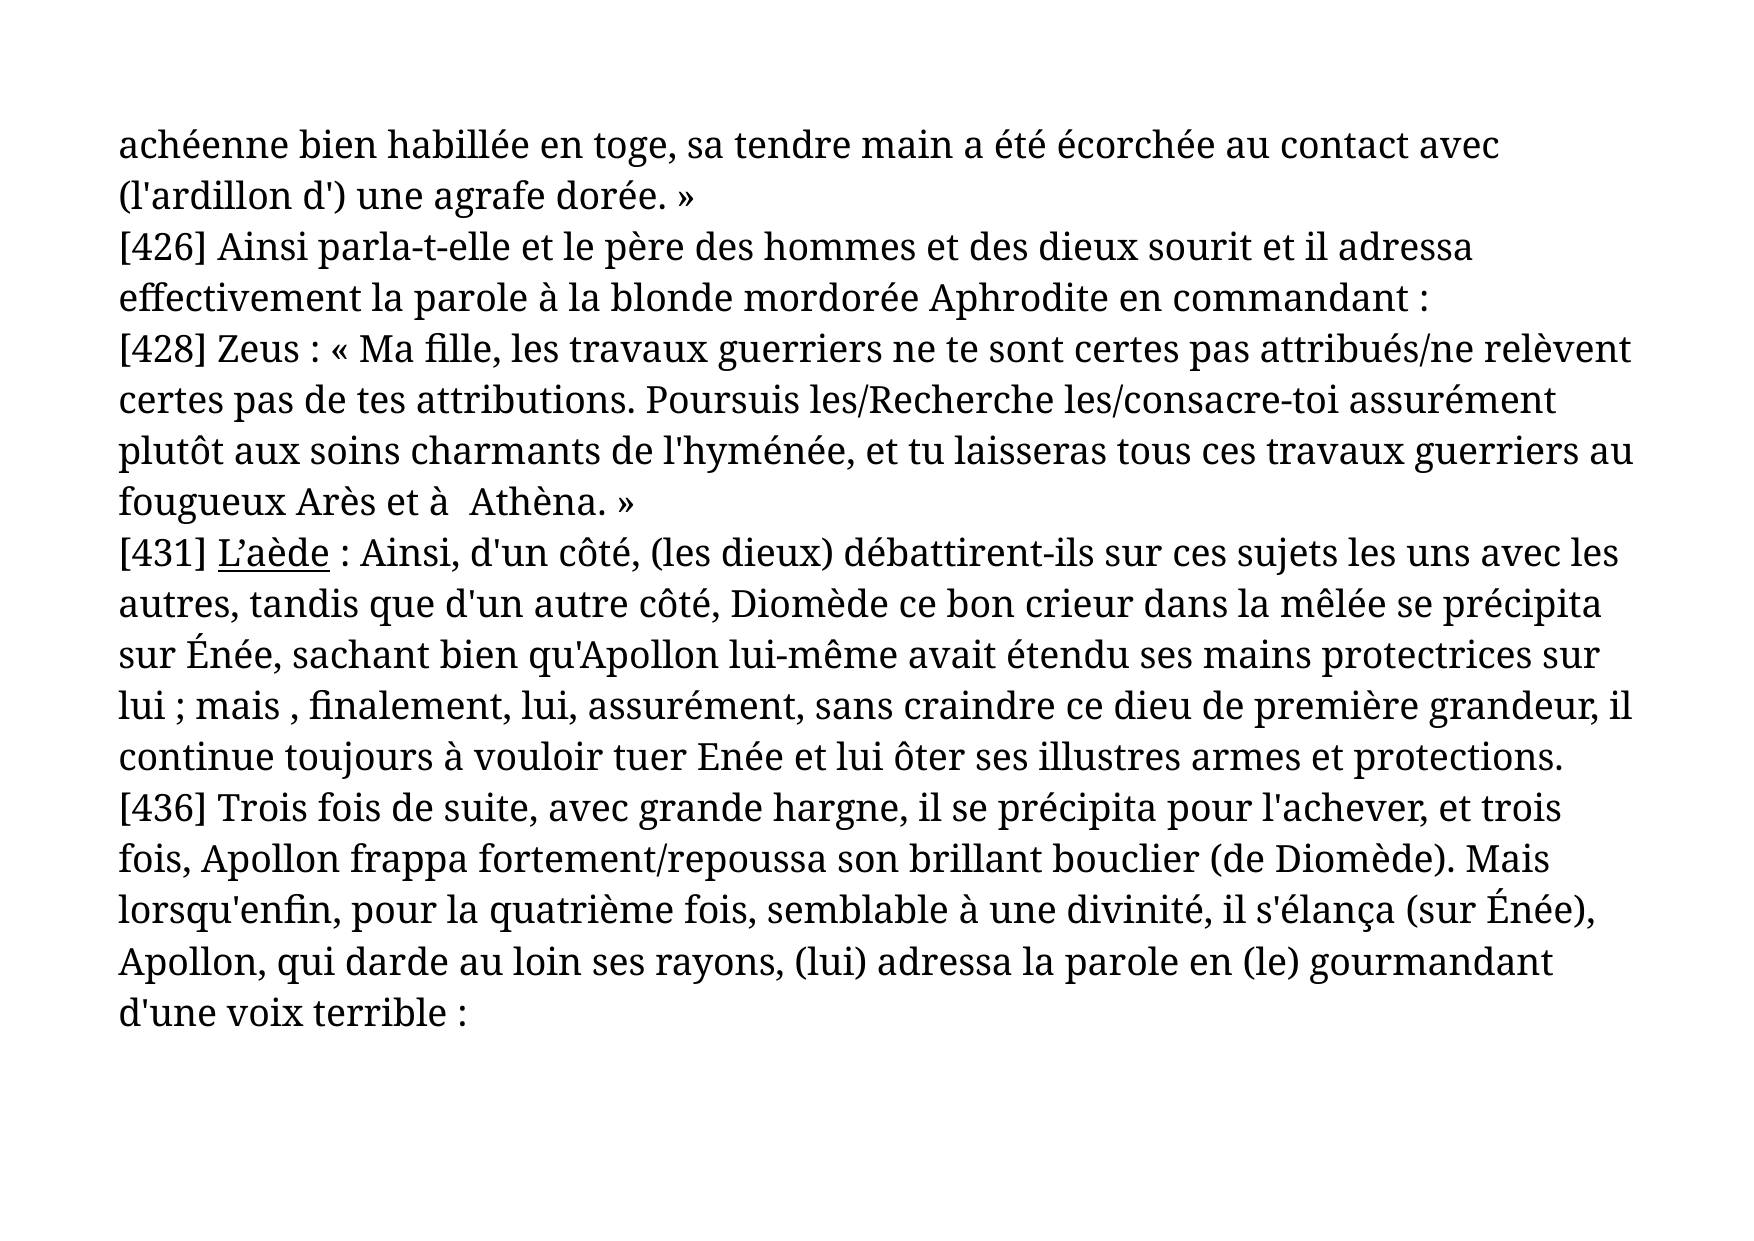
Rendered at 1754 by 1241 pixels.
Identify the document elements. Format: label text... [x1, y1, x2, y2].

text [426] Ainsi parla-t-elle et le père des hommes et des dieux sourit et il adressa effectivement la parole à la blonde mordorée Aphrodite en commandant : [118, 220, 1636, 322]
text [431] L’aède : Ainsi, d'un côté, (les dieux) débattirent-ils sur ces sujets les uns avec les autres, tandis que d'un autre côté, Diomède ce bon crieur dans la mêlée se précipita sur Énée, sachant bien qu'Apollon lui-même avait étendu ses mains protectrices sur lui ; mais , finalement, lui, assurément, sans craindre ce dieu de première grandeur, il continue toujours à vouloir tuer Enée et lui ôter ses illustres armes et protections. [436] Trois fois de suite, avec grande hargne, il se précipita pour l'achever, et trois fois, Apollon frappa fortement/repoussa son brillant bouclier (de Diomède). Mais lorsqu'enfin, pour la quatrième fois, semblable à une divinité, il s'élança (sur Énée), Apollon, qui darde au loin ses rayons, (lui) adressa la parole en (le) gourmandant d'une voix terrible : [118, 526, 1636, 1037]
text achéenne bien habillée en toge, sa tendre main a été écorchée au contact avec (l'ardillon d') une agrafe dorée. » [118, 118, 1636, 220]
text [428] Zeus : « Ma fille, les travaux guerriers ne te sont certes pas attribués/ne relèvent certes pas de tes attributions. Poursuis les/Recherche les/consacre-toi assurément plutôt aux soins charmants de l'hyménée, et tu laisseras tous ces travaux guerriers au fougueux Arès et à Athèna. » [118, 322, 1636, 526]
